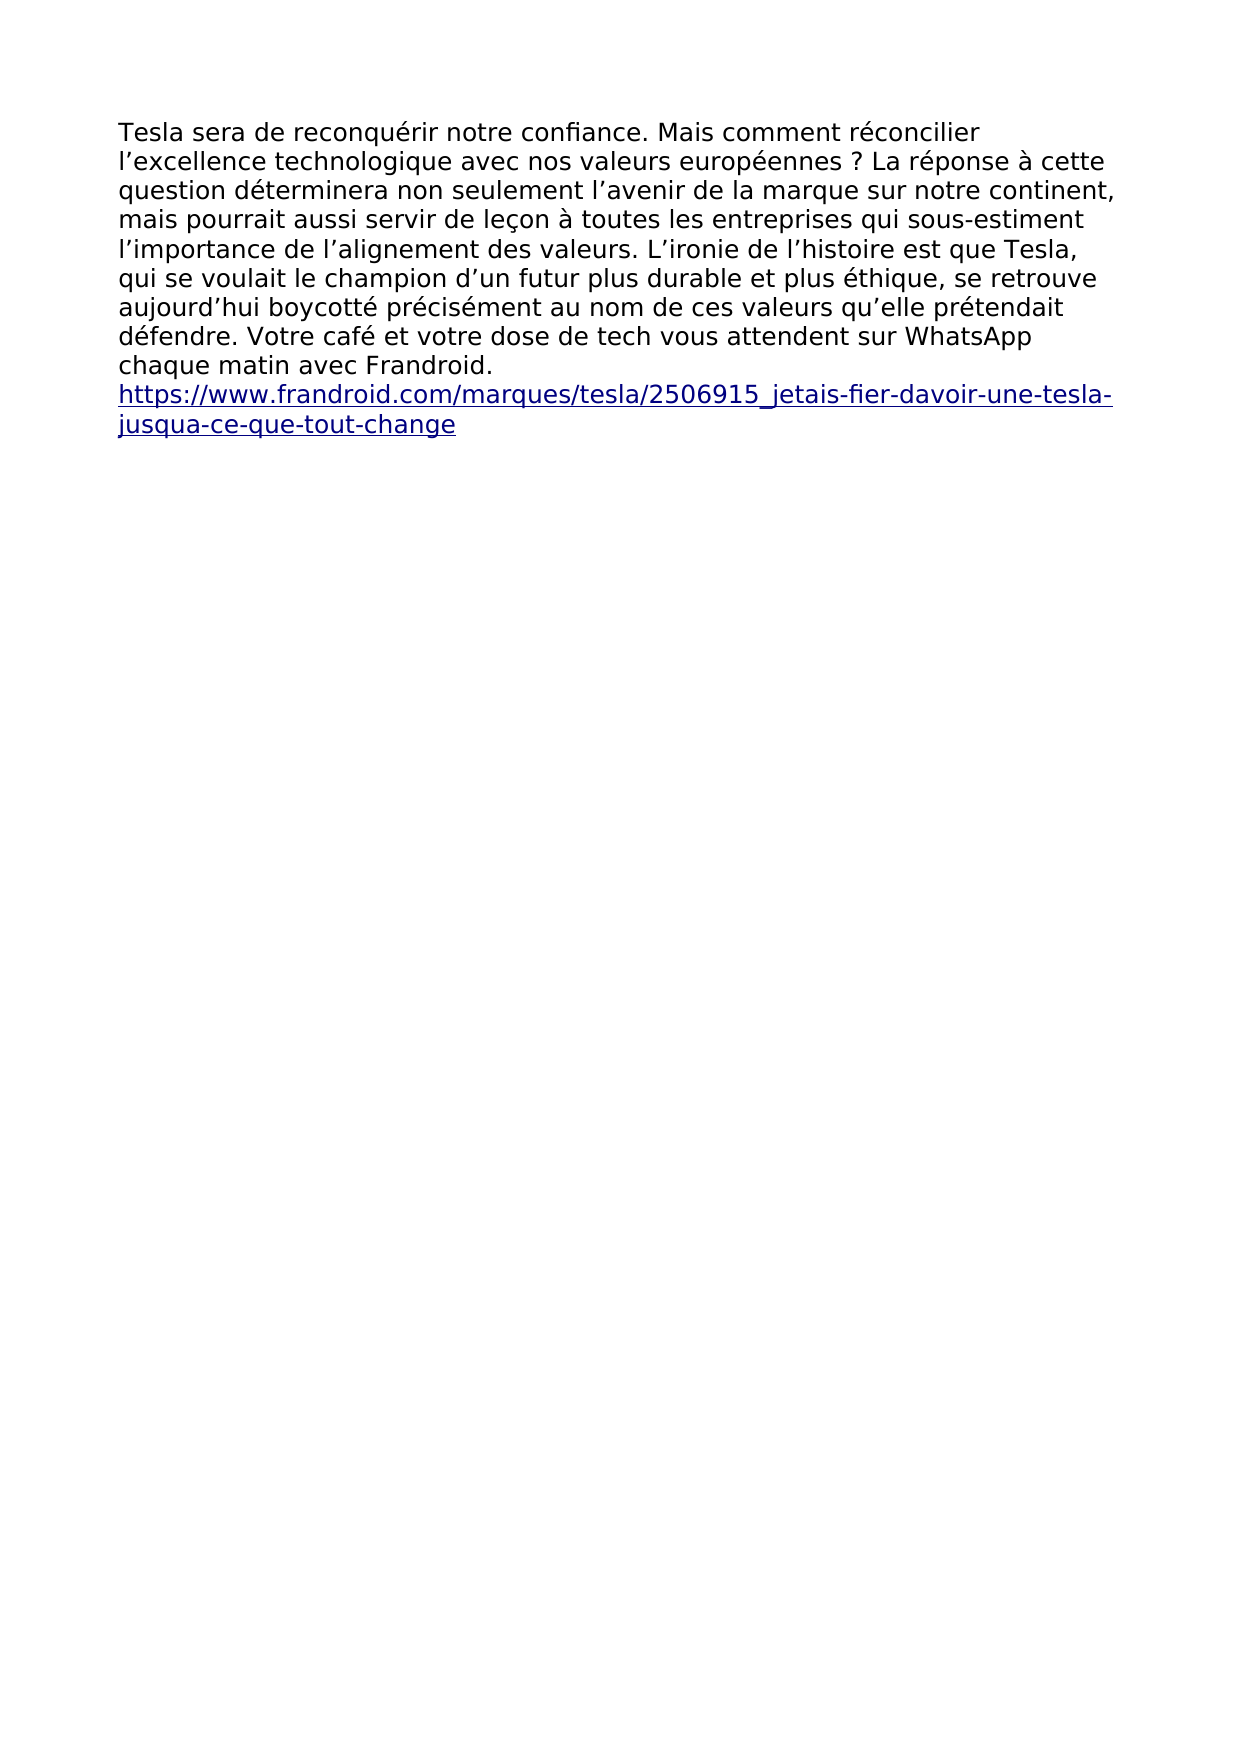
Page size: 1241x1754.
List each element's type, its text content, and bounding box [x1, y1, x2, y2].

text Tesla sera de reconquérir notre confiance. Mais comment réconcilier l’excellence technologique avec nos valeurs européennes ? La réponse à cette question déterminera non seulement l’avenir de la marque sur notre continent, mais pourrait aussi servir de leçon à toutes les entreprises qui sous-estiment l’importance de l’alignement des valeurs. L’ironie de l’histoire est que Tesla, qui se voulait le champion d’un futur plus durable et plus éthique, se retrouve aujourd’hui boycotté précisément au nom de ces valeurs qu’elle prétendait défendre. Votre café et votre dose de tech vous attendent sur WhatsApp chaque matin avec Frandroid. https://www.frandroid.com/marques/tesla/2506915_jetais-fier-davoir-une-tesla-jusqua-ce-que-tout-change [118, 118, 1122, 439]
